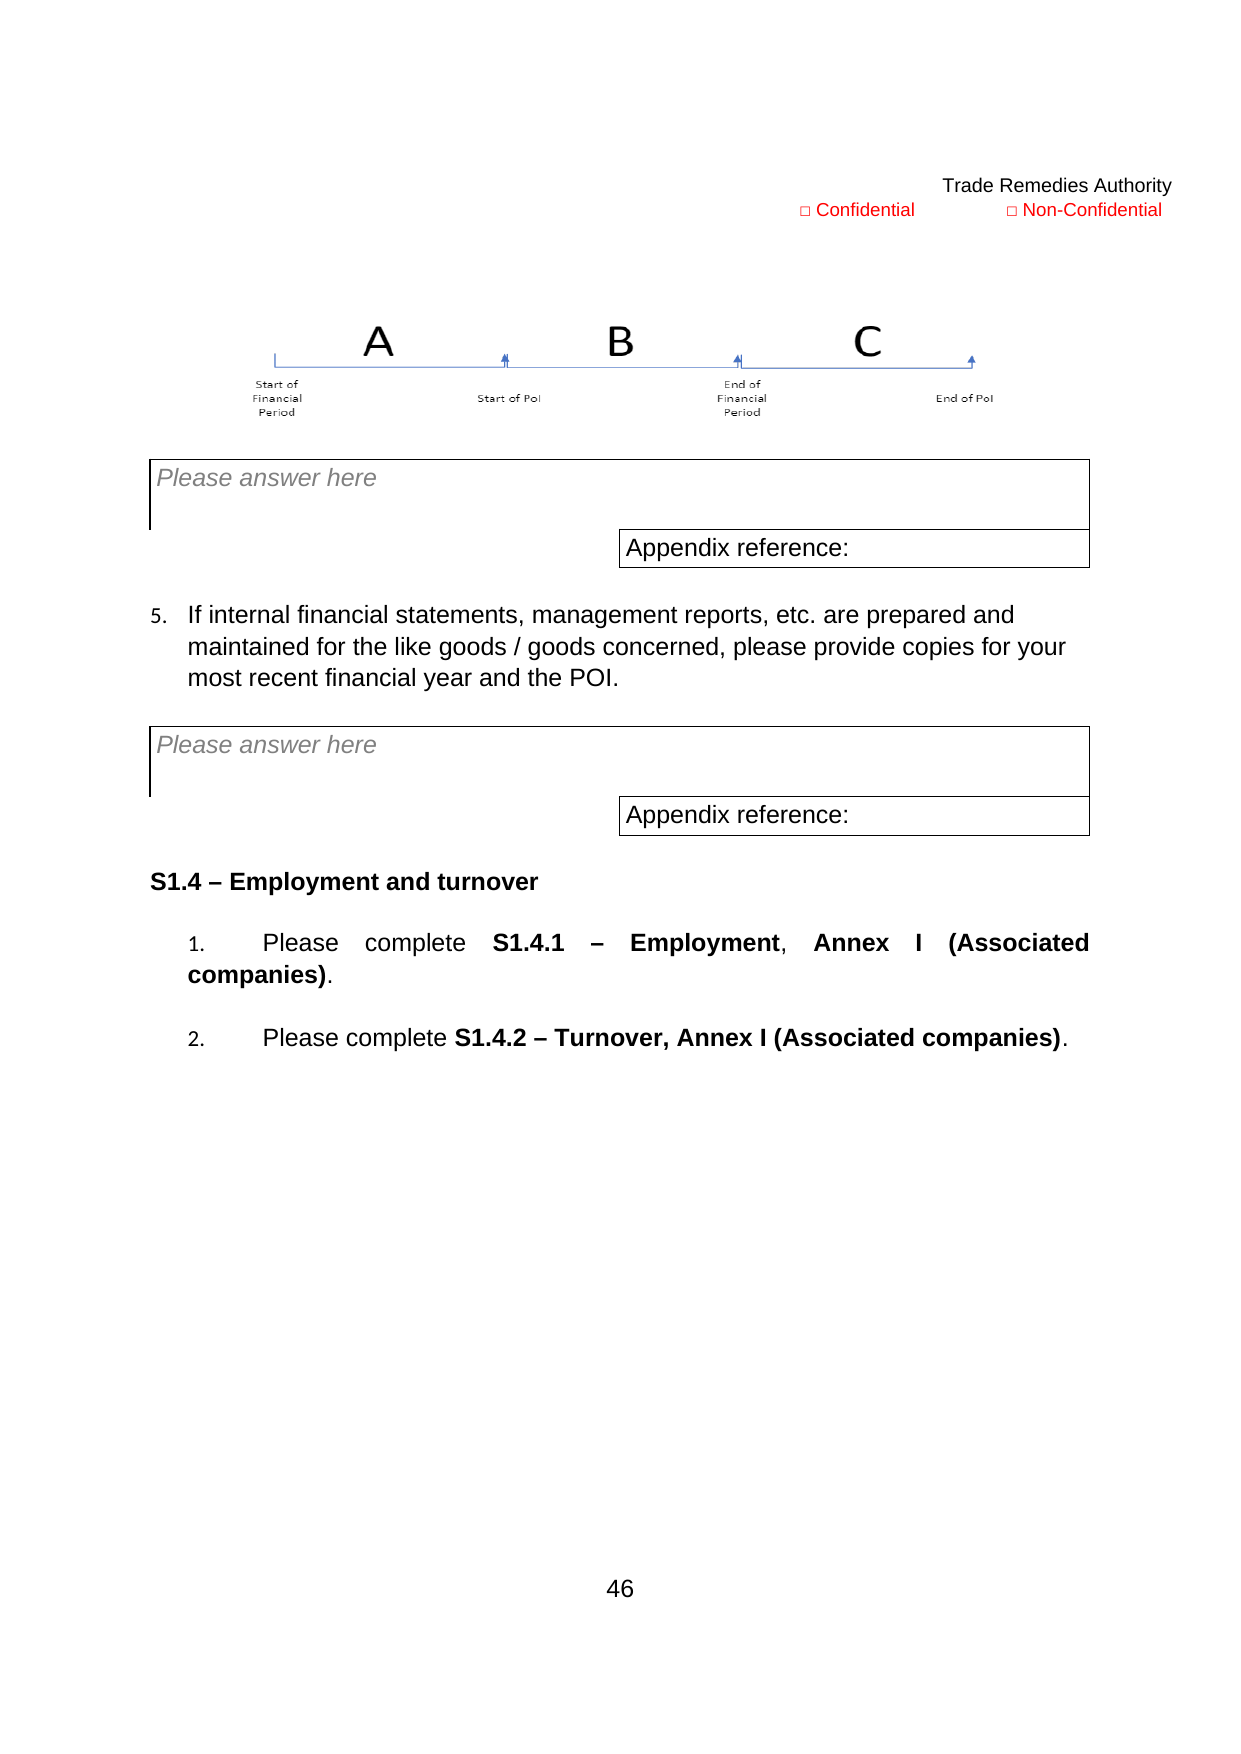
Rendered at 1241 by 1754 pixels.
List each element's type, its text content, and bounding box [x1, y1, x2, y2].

list Please complete S1.4.1 – Employment, Annex I (Associated companies). [187, 928, 1090, 988]
list Please complete S1.4.2 – Turnover, Annex I (Associated companies). [187, 1023, 1090, 1052]
table_cell [150, 797, 619, 835]
table_cell Appendix reference: [620, 530, 1089, 567]
table_header Please answer here [151, 727, 1089, 796]
table_header Please answer here [151, 460, 1089, 528]
table_cell [150, 530, 619, 567]
subtitle S1.4 – Employment and turnover [150, 867, 1090, 896]
list If internal financial statements, management reports, etc. are prepared and maintained for the like goods / goods concerned, please provide copies for your most recent financial year and the POI. [150, 599, 1090, 692]
table_cell Appendix reference: [620, 797, 1089, 835]
